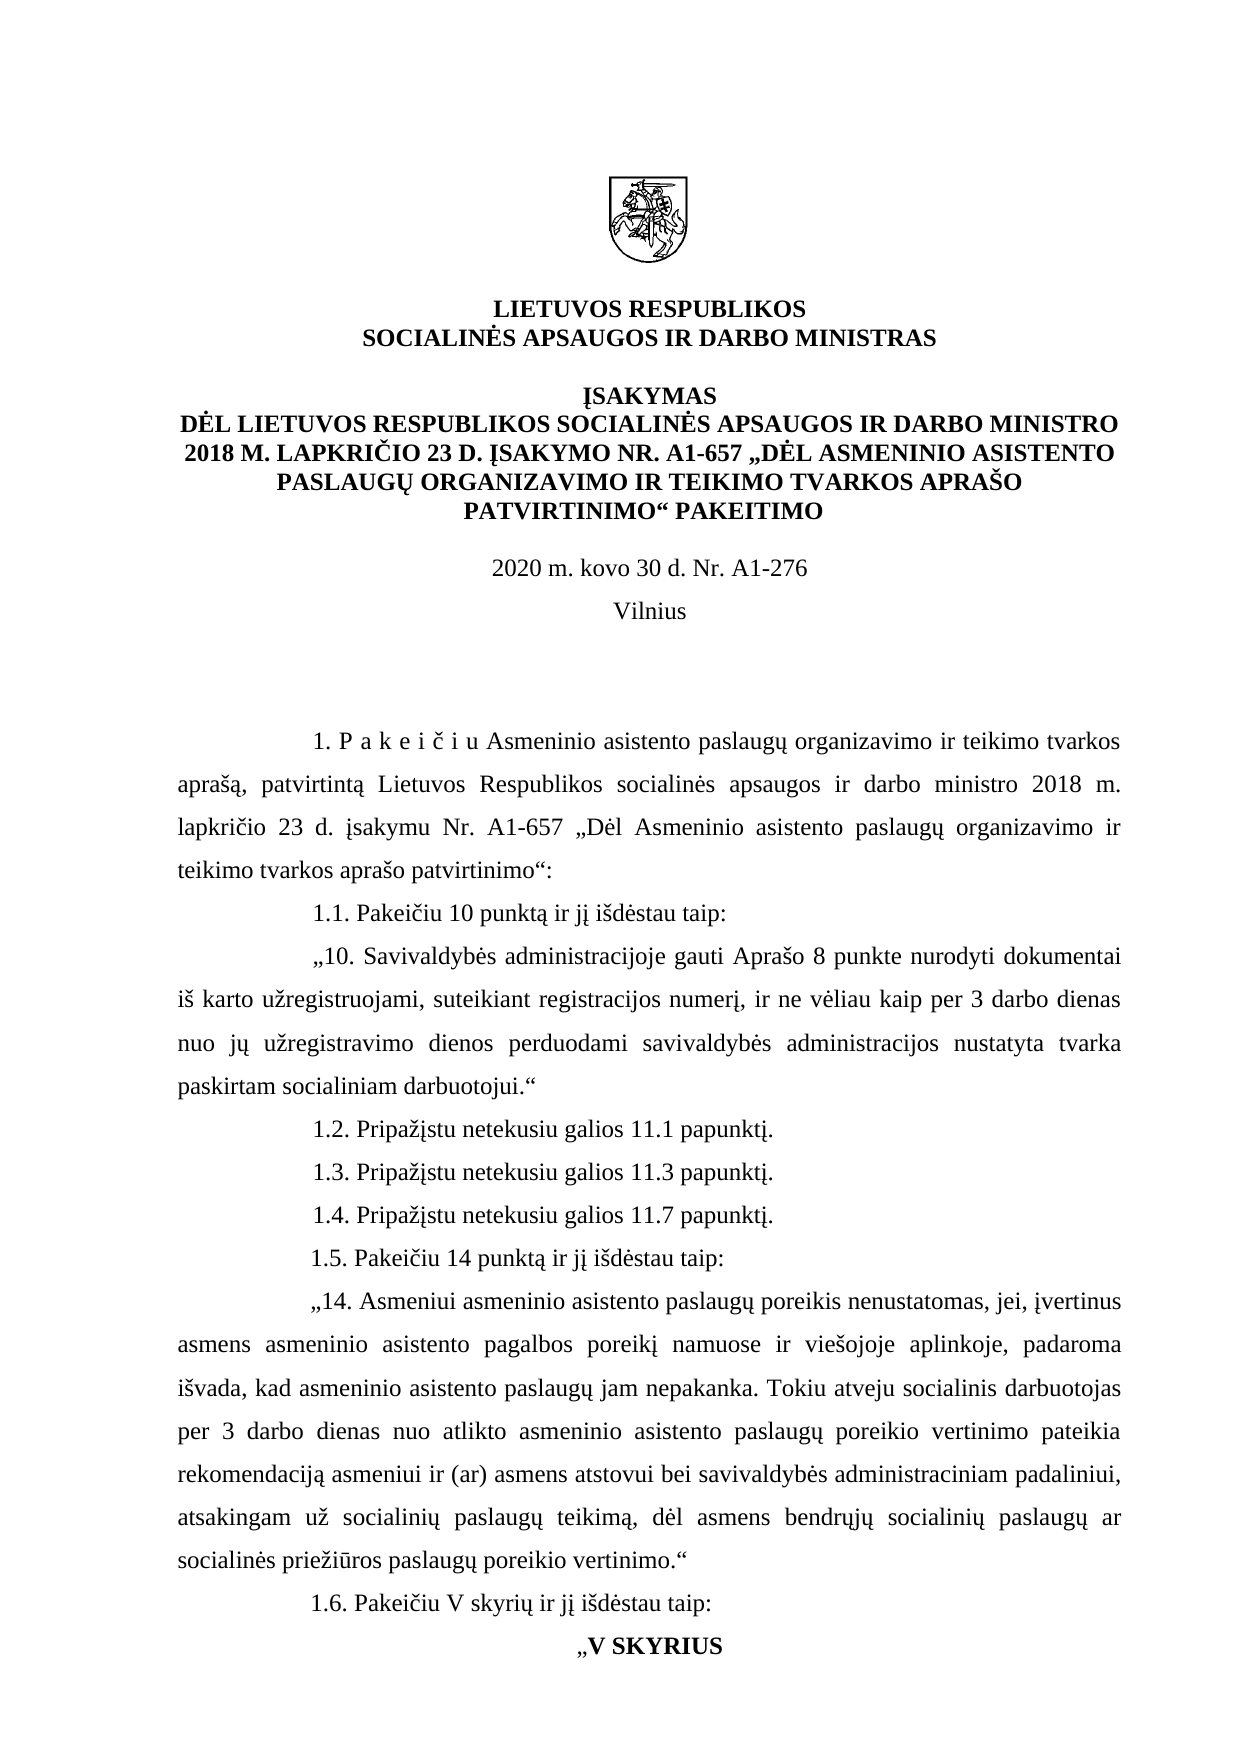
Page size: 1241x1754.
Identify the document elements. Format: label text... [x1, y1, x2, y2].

text 1.6. Pakeičiu V skyrių ir jį išdėstau taip: [177, 1588, 1122, 1617]
text ĮSAKYMAS [177, 381, 1122, 409]
text 1. P a k e i č i u Asmeninio asistento paslaugų organizavimo ir teikimo tvarkos aprašą, patvirtintą Lietuvos Respublikos socialinės apsaugos ir darbo ministro 2018 m. lapkričio 23 d. įsakymu Nr. A1-657 „Dėl Asmeninio asistento paslaugų organizavimo ir teikimo tvarkos aprašo patvirtinimo“: [177, 726, 1122, 884]
text 1.1. Pakeičiu 10 punktą ir jį išdėstau taip: [177, 898, 1122, 927]
text 1.5. Pakeičiu 14 punktą ir jį išdėstau taip: [177, 1243, 1122, 1272]
text Vilnius [177, 596, 1122, 625]
text 1.3. Pripažįstu netekusiu galios 11.3 papunktį. [312, 1157, 1122, 1186]
text 2020 m. kovo 30 d. Nr. A1-276 [177, 553, 1122, 582]
text „14. Asmeniui asmeninio asistento paslaugų poreikis nenustatomas, jei, įvertinus asmens asmeninio asistento pagalbos poreikį namuose ir viešojoje aplinkoje, padaroma išvada, kad asmeninio asistento paslaugų jam nepakanka. Tokiu atveju socialinis darbuotojas per 3 darbo dienas nuo atlikto asmeninio asistento paslaugų poreikio vertinimo pateikia rekomendaciją asmeniui ir (ar) asmens atstovui bei savivaldybės administraciniam padaliniui, atsakingam už socialinių paslaugų teikimą, dėl asmens bendrųjų socialinių paslaugų ar socialinės priežiūros paslaugų poreikio vertinimo.“ [177, 1286, 1122, 1574]
text „10. Savivaldybės administracijoje gauti Aprašo 8 punkte nurodyti dokumentai iš karto užregistruojami, suteikiant registracijos numerį, ir ne vėliau kaip per 3 darbo dienas nuo jų užregistravimo dienos perduodami savivaldybės administracijos nustatyta tvarka paskirtam socialiniam darbuotojui.“ [177, 941, 1122, 1099]
text SOCIALINĖS APSAUGOS IR DARBO MINISTRAS [177, 323, 1122, 352]
text „V SKYRIUS [177, 1631, 1122, 1660]
text DĖL LIETUVOS RESPUBLIKOS SOCIALINĖS APSAUGOS IR DARBO MINISTRO 2018 M. LAPKRIČIO 23 D. ĮSAKYMO NR. A1-657 „DĖL ASMENINIO ASISTENTO PASLAUGŲ ORGANIZAVIMO IR TEIKIMO TVARKOS APRAŠO PATVIRTINIMO“ PAKEITIMO [177, 409, 1122, 524]
text 1.2. Pripažįstu netekusiu galios 11.1 papunktį. [312, 1114, 1122, 1143]
text 1.4. Pripažįstu netekusiu galios 11.7 papunktį. [312, 1200, 1122, 1229]
text LIETUVOS RESPUBLIKOS [177, 294, 1122, 323]
